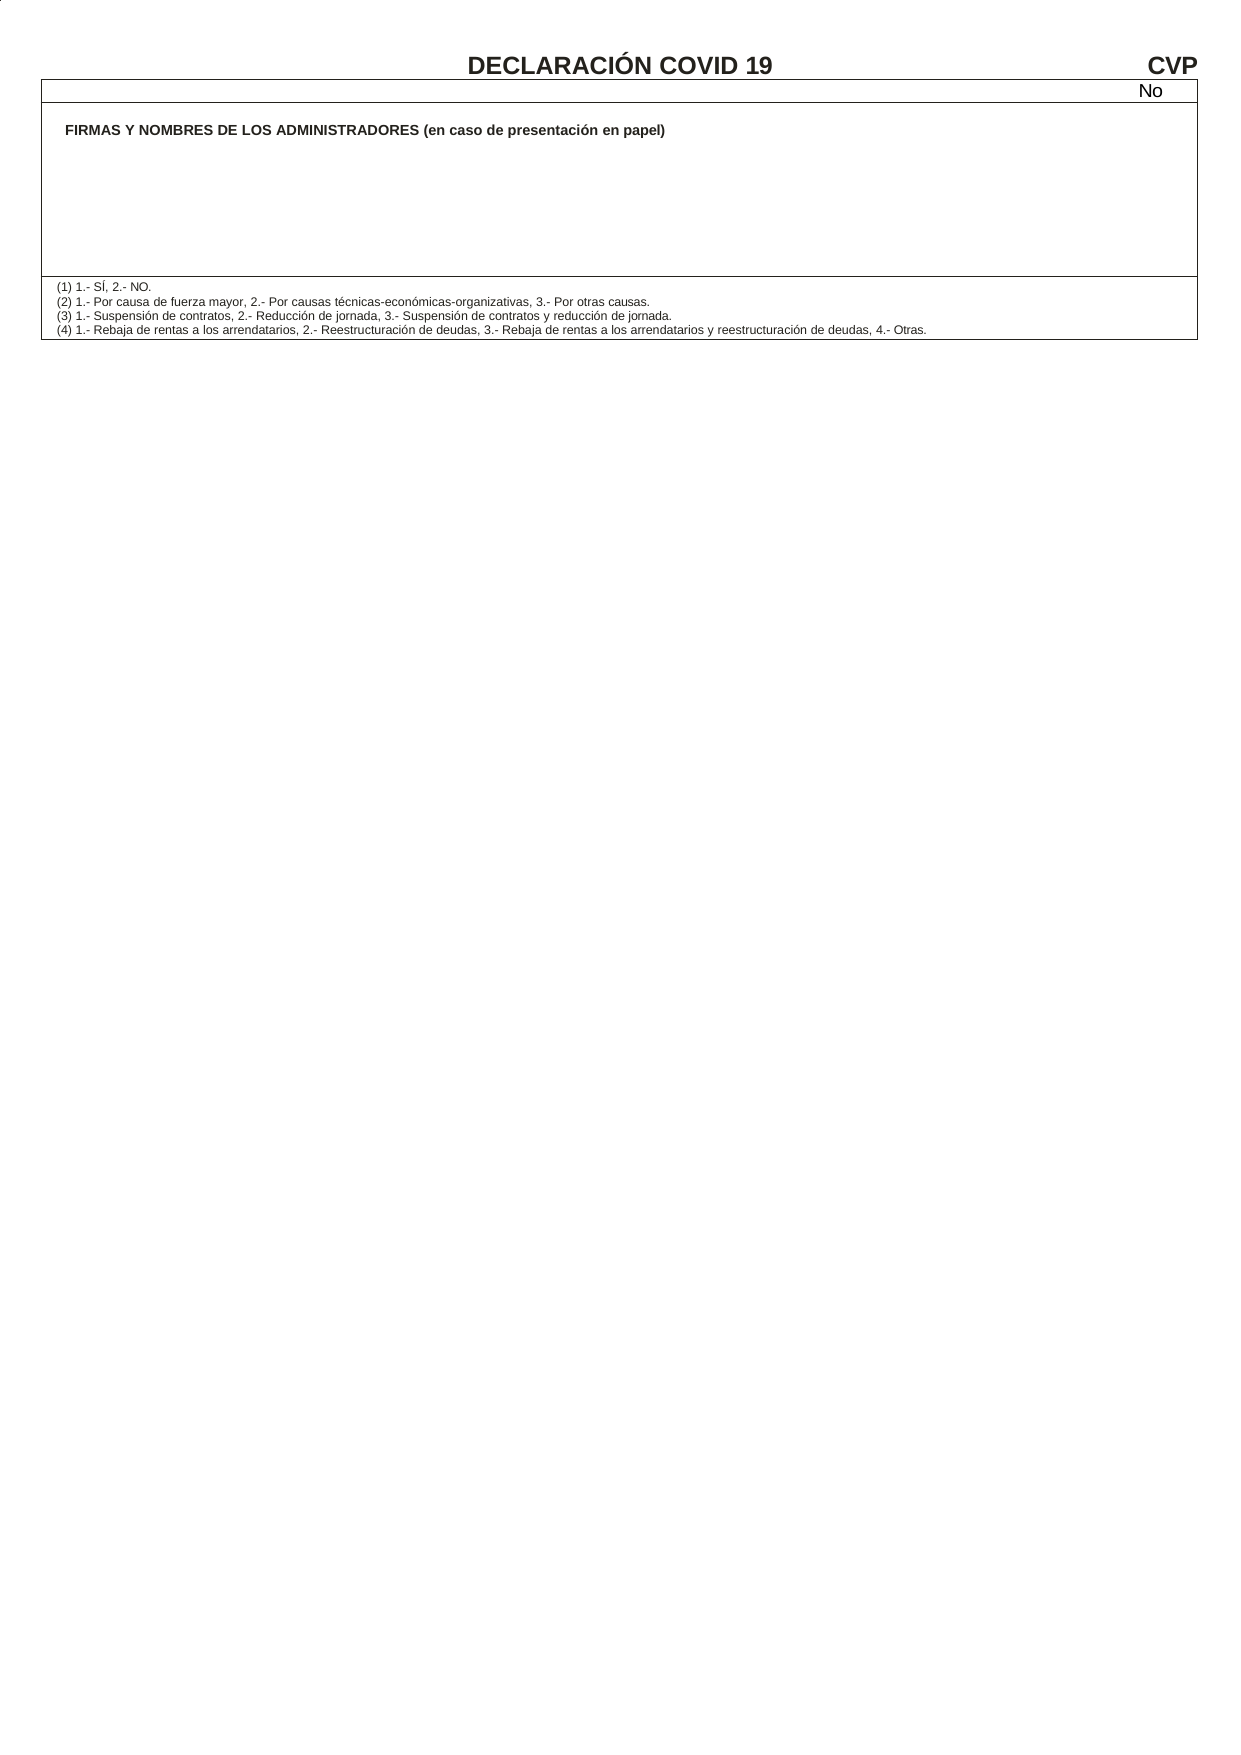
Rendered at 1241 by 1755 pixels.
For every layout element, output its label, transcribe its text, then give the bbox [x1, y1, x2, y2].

table_cell Moratoria hipotecaria (artículos 16 A 19 Real Decreto-Ley 11/2020). Se ha acogido 1. No Moratoria no hipotecaria (artículo 18, 21 A 26 Real Decreto-Ley 11/2020). Se ha acogido 1. No Suministros Se ha solicitado flexibilización y suspensión de suministros (artículos 42 a 44 Real Decreto-Ley 11/2020) 1. No Turismo Se ha acogido a las medidas de apoyo del sector del Turismo de los artículos 12 y 13 del Real Decreto-Ley 7/2020, de 12 de marzo1. No [42, 80, 1197, 102]
table_cell FIRMAS Y NOMBRES DE LOS ADMINISTRADORES (en caso de presentación en papel) [42, 103, 1197, 276]
table_cell 1.- SÍ, 2.- NO. 1.- Por causa de fuerza mayor, 2.- Por causas técnicas-económicas-organizativas, 3.- Por otras causas. 1.- Suspensión de contratos, 2.- Reducción de jornada, 3.- Suspensión de contratos y reducción de jornada. 1.- Rebaja de rentas a los arrendatarios, 2.- Reestructuración de deudas, 3.- Rebaja de rentas a los arrendatarios y reestructuración de deudas, 4.- Otras. [42, 277, 1197, 339]
